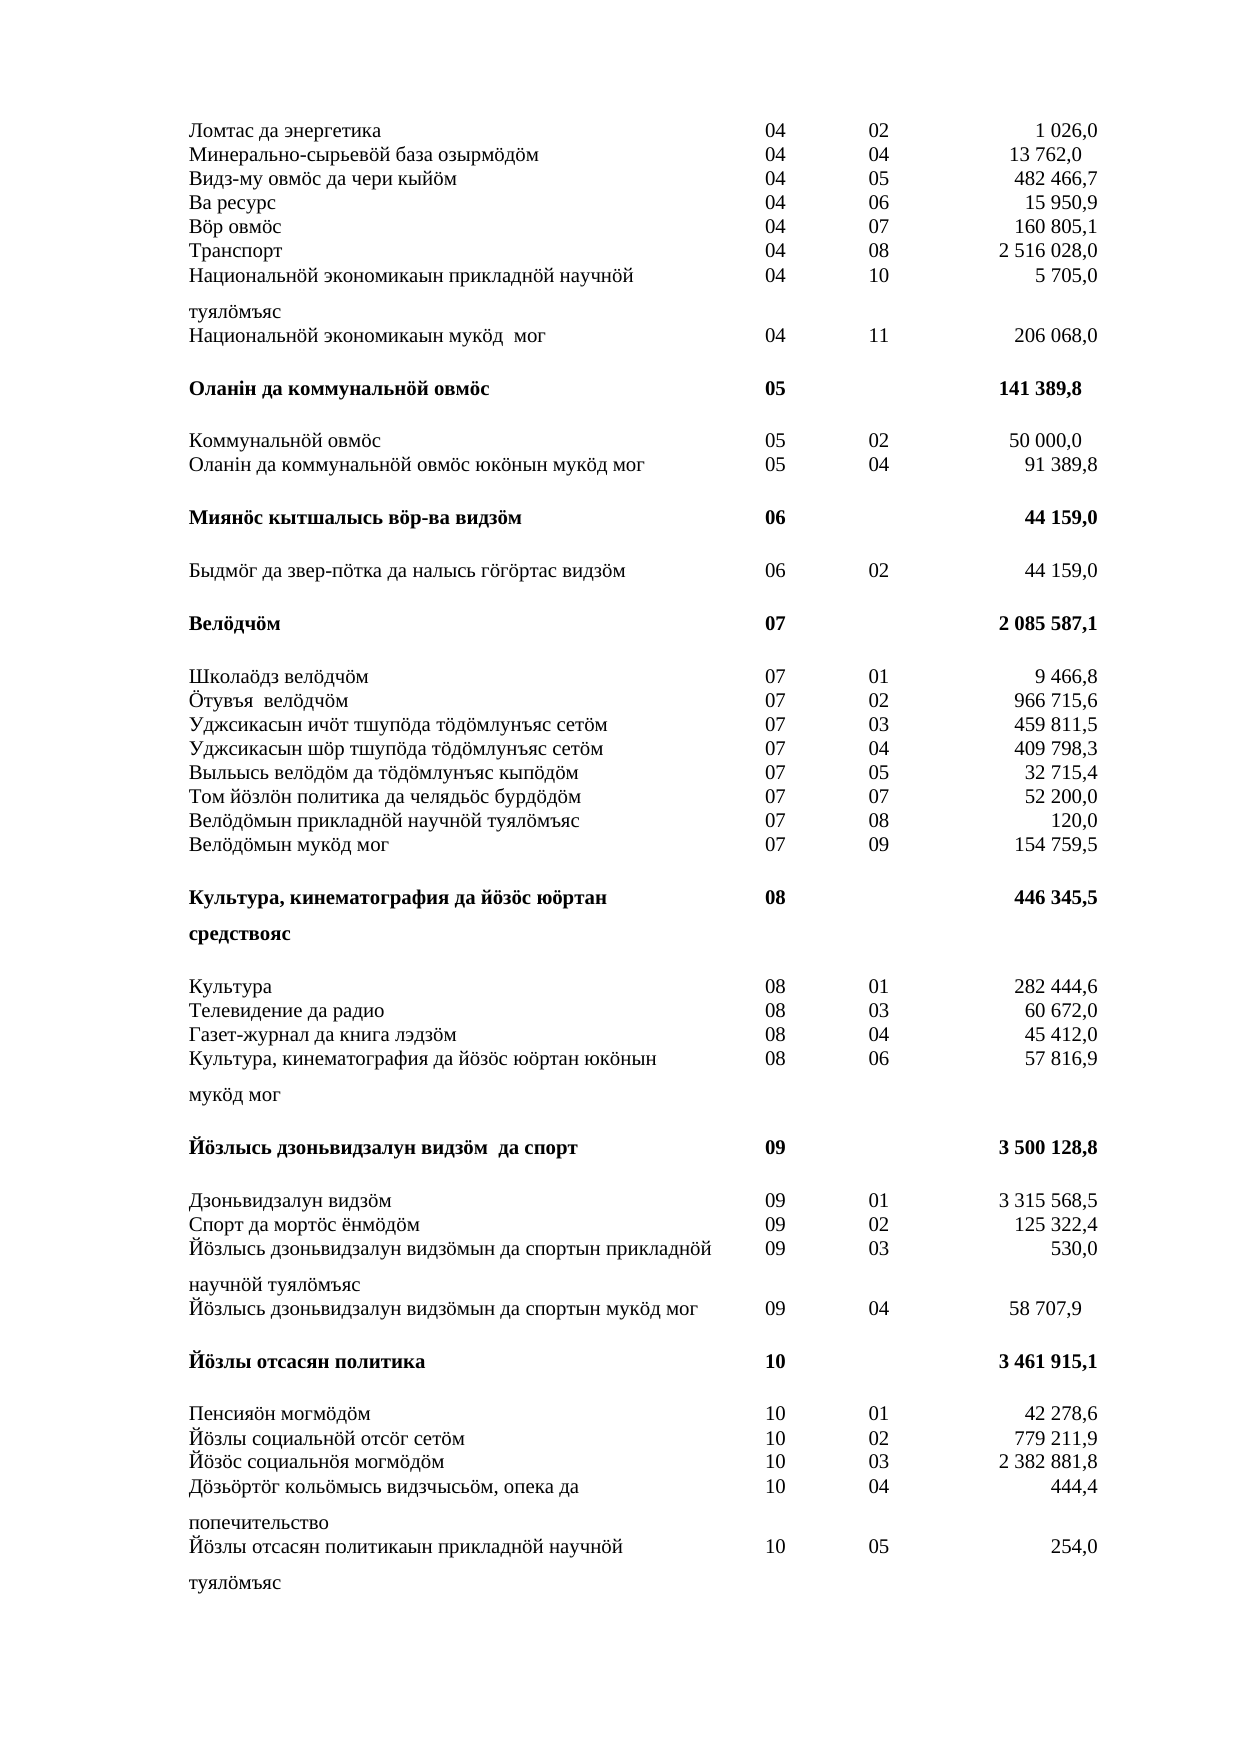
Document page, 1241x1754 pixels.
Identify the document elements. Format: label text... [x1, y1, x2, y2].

table_cell 42 278,6 [930, 1401, 1108, 1425]
table_cell 206 068,0 [930, 323, 1108, 347]
table_cell Уджсикасын ичöт тшупöда тöдöмлунъяс сетöм [177, 712, 723, 736]
table_cell [724, 582, 827, 611]
table_cell [930, 347, 1108, 375]
table_cell 459 811,5 [930, 712, 1108, 736]
table_cell Йöзлы отсасян политика [177, 1349, 723, 1373]
table_cell 08 [724, 974, 827, 998]
table_cell Йöзöс социальнöя могмöдöм [177, 1450, 723, 1473]
table_cell 07 [724, 832, 827, 856]
table_cell [827, 945, 930, 974]
table_cell [930, 476, 1108, 505]
table_cell 10 [724, 1450, 827, 1473]
table_cell 52 200,0 [930, 784, 1108, 808]
table_cell [177, 529, 723, 558]
table_cell 50 000,0 [930, 428, 1108, 452]
table_cell [930, 1320, 1108, 1348]
table_cell 08 [827, 239, 930, 262]
table_cell 15 950,9 [930, 190, 1108, 214]
table_cell [724, 635, 827, 663]
table_cell 07 [827, 784, 930, 808]
table_cell Коммунальнöй овмöс [177, 428, 723, 452]
table_cell 07 [724, 760, 827, 784]
table_cell 09 [827, 832, 930, 856]
table_cell Вöр овмöс [177, 214, 723, 238]
table_cell [827, 635, 930, 663]
table_cell Öтувъя велöдчöм [177, 688, 723, 712]
table_cell 10 [827, 263, 930, 323]
table_cell Спорт да мортöс ёнмöдöм [177, 1212, 723, 1236]
table_cell 05 [724, 452, 827, 476]
table_cell [827, 375, 930, 399]
table_cell [930, 945, 1108, 974]
table_cell 03 [827, 1236, 930, 1296]
table_cell Транспорт [177, 239, 723, 262]
table_cell 02 [827, 118, 930, 142]
table_cell 141 389,8 [930, 375, 1108, 399]
table_cell 2 085 587,1 [930, 611, 1108, 635]
table_cell 06 [827, 1046, 930, 1106]
table_cell [827, 400, 930, 428]
table_cell [827, 885, 930, 945]
table_cell 04 [827, 1296, 930, 1320]
table_cell [827, 1135, 930, 1159]
table_cell 04 [827, 142, 930, 166]
table_cell 07 [724, 611, 827, 635]
table_cell 01 [827, 664, 930, 688]
table_cell 04 [724, 214, 827, 238]
table_cell 01 [827, 1401, 930, 1425]
table_cell 07 [724, 808, 827, 832]
table_cell [177, 635, 723, 663]
table_cell [827, 856, 930, 885]
table_cell 04 [827, 1474, 930, 1534]
table_cell 04 [724, 142, 827, 166]
table_cell [724, 1159, 827, 1187]
table_cell 10 [724, 1401, 827, 1425]
table_cell 02 [827, 1212, 930, 1236]
table_cell 09 [724, 1236, 827, 1296]
table_cell 04 [724, 263, 827, 323]
table_cell Миянöс кытшалысь вöр-ва видзöм [177, 505, 723, 529]
table_cell 45 412,0 [930, 1022, 1108, 1046]
table_cell 966 715,6 [930, 688, 1108, 712]
table_cell [177, 1159, 723, 1187]
table_cell 10 [724, 1474, 827, 1534]
table_cell 160 805,1 [930, 214, 1108, 238]
table_cell 09 [724, 1212, 827, 1236]
table_cell 482 466,7 [930, 166, 1108, 190]
table_cell 9 466,8 [930, 664, 1108, 688]
table_cell 09 [724, 1188, 827, 1212]
table_cell 02 [827, 428, 930, 452]
table_cell 02 [827, 1425, 930, 1449]
table_cell [724, 529, 827, 558]
table_cell [827, 1320, 930, 1348]
table_cell 5 705,0 [930, 263, 1108, 323]
table_cell 57 816,9 [930, 1046, 1108, 1106]
table_cell [827, 582, 930, 611]
table_cell 05 [724, 428, 827, 452]
table_cell 04 [724, 323, 827, 347]
table_cell 07 [827, 214, 930, 238]
table_cell [827, 529, 930, 558]
table_cell [724, 1320, 827, 1348]
table_cell Культура [177, 974, 723, 998]
table_cell Пенсияöн могмöдöм [177, 1401, 723, 1425]
table_cell 32 715,4 [930, 760, 1108, 784]
table_cell 254,0 [930, 1534, 1108, 1594]
table_cell [930, 529, 1108, 558]
table_cell Газет-журнал да книга лэдзöм [177, 1022, 723, 1046]
table_cell Культура, кинематография да йöзöс юöртан средствояс [177, 885, 723, 945]
table_cell 13 762,0 [930, 142, 1108, 166]
table_cell Оланiн да коммунальнöй овмöс юкöнын мукöд мог [177, 452, 723, 476]
table_cell Йöзлы отсасян политикаын прикладнöй научнöй туялöмъяс [177, 1534, 723, 1594]
table_cell 1 026,0 [930, 118, 1108, 142]
table_cell [724, 347, 827, 375]
table_cell Йöзлысь дзоньвидзалун видзöмын да спортын мукöд мог [177, 1296, 723, 1320]
table_cell [827, 1594, 930, 1622]
table_cell [724, 476, 827, 505]
table_cell [827, 611, 930, 635]
table_cell [177, 400, 723, 428]
table_cell [177, 476, 723, 505]
table_cell [930, 1159, 1108, 1187]
table_cell Йöзлысь дзоньвидзалун видзöм да спорт [177, 1135, 723, 1159]
table_cell Дöзьöртöг кольöмысь видзчысьöм, опека да попечительство [177, 1474, 723, 1534]
table_cell 07 [724, 688, 827, 712]
table_cell 09 [724, 1296, 827, 1320]
table_cell 01 [827, 974, 930, 998]
table_cell [827, 476, 930, 505]
table_cell Школаöдз велöдчöм [177, 664, 723, 688]
table_cell Йöзлы социальнöй отсöг сетöм [177, 1425, 723, 1449]
table_cell 04 [724, 239, 827, 262]
table_cell 10 [724, 1534, 827, 1594]
table_cell 08 [827, 808, 930, 832]
table_cell [177, 1594, 723, 1622]
table_cell [177, 945, 723, 974]
table_cell 05 [827, 166, 930, 190]
table_cell [177, 856, 723, 885]
table_cell [930, 856, 1108, 885]
table_cell [177, 347, 723, 375]
table_cell [177, 1320, 723, 1348]
table_cell 01 [827, 1188, 930, 1212]
table_cell 08 [724, 998, 827, 1022]
table_cell 2 382 881,8 [930, 1450, 1108, 1473]
table_cell 44 159,0 [930, 558, 1108, 582]
table_cell Национальнöй экономикаын мукöд мог [177, 323, 723, 347]
table_cell 446 345,5 [930, 885, 1108, 945]
table_cell [827, 1106, 930, 1135]
table_cell 04 [827, 1022, 930, 1046]
table_cell 06 [724, 505, 827, 529]
table_cell 282 444,6 [930, 974, 1108, 998]
table_cell Велöдöмын прикладнöй научнöй туялöмъяс [177, 808, 723, 832]
table_cell 03 [827, 1450, 930, 1473]
table_cell 02 [827, 558, 930, 582]
table_cell 409 798,3 [930, 736, 1108, 760]
table_cell [177, 582, 723, 611]
table_cell [827, 505, 930, 529]
table_cell 09 [724, 1135, 827, 1159]
table_cell [724, 1594, 827, 1622]
table_cell 2 516 028,0 [930, 239, 1108, 262]
table_cell 02 [827, 688, 930, 712]
table_cell 05 [724, 375, 827, 399]
table_cell 58 707,9 [930, 1296, 1108, 1320]
table_cell [724, 945, 827, 974]
table_cell 04 [724, 118, 827, 142]
table_cell Быдмöг да звер-пöтка да налысь гöгöртас видзöм [177, 558, 723, 582]
table_cell Велöдчöм [177, 611, 723, 635]
table_cell 07 [724, 712, 827, 736]
table_cell 3 315 568,5 [930, 1188, 1108, 1212]
table_cell 44 159,0 [930, 505, 1108, 529]
table_cell [930, 1594, 1108, 1622]
table_cell 04 [724, 166, 827, 190]
table_cell [724, 1106, 827, 1135]
table_cell Ва ресурс [177, 190, 723, 214]
table_cell 10 [724, 1349, 827, 1373]
table_cell Йöзлысь дзоньвидзалун видзöмын да спортын прикладнöй научнöй туялöмъяс [177, 1236, 723, 1296]
table_cell [177, 1106, 723, 1135]
table_cell Видз-му овмöс да чери кыйöм [177, 166, 723, 190]
table_cell 60 672,0 [930, 998, 1108, 1022]
table_cell [827, 1159, 930, 1187]
table_cell 91 389,8 [930, 452, 1108, 476]
table_cell 04 [827, 736, 930, 760]
table_cell 11 [827, 323, 930, 347]
table_cell Том йöзлöн политика да челядьöс бурдöдöм [177, 784, 723, 808]
table_cell Культура, кинематография да йöзöс юöртан юкöнын мукöд мог [177, 1046, 723, 1106]
table_cell 3 461 915,1 [930, 1349, 1108, 1373]
table_cell 03 [827, 712, 930, 736]
table_cell Национальнöй экономикаын прикладнöй научнöй туялöмъяс [177, 263, 723, 323]
table_cell Уджсикасын шöр тшупöда тöдöмлунъяс сетöм [177, 736, 723, 760]
table_cell [827, 1373, 930, 1401]
table_cell 779 211,9 [930, 1425, 1108, 1449]
table_cell 07 [724, 664, 827, 688]
table_cell 08 [724, 1022, 827, 1046]
table_cell [930, 582, 1108, 611]
table_cell 06 [724, 558, 827, 582]
table_cell [827, 1349, 930, 1373]
table_cell [724, 400, 827, 428]
table_cell [177, 1373, 723, 1401]
table_cell Минерально-сырьевöй база озырмöдöм [177, 142, 723, 166]
table_cell 07 [724, 736, 827, 760]
table_cell [724, 856, 827, 885]
table_cell 125 322,4 [930, 1212, 1108, 1236]
table_cell 120,0 [930, 808, 1108, 832]
table_cell 04 [724, 190, 827, 214]
table_cell 05 [827, 1534, 930, 1594]
table_cell 08 [724, 1046, 827, 1106]
table_cell 3 500 128,8 [930, 1135, 1108, 1159]
table_cell [930, 1106, 1108, 1135]
table_cell 530,0 [930, 1236, 1108, 1296]
table_cell Телевидение да радио [177, 998, 723, 1022]
table_cell Выльысь велöдöм да тöдöмлунъяс кыпöдöм [177, 760, 723, 784]
table_cell [724, 1373, 827, 1401]
table_cell Дзоньвидзалун видзöм [177, 1188, 723, 1212]
table_cell 03 [827, 998, 930, 1022]
table_cell [930, 1373, 1108, 1401]
table_cell 08 [724, 885, 827, 945]
table_cell 444,4 [930, 1474, 1108, 1534]
table_cell 05 [827, 760, 930, 784]
table_cell 04 [827, 452, 930, 476]
table_cell 06 [827, 190, 930, 214]
table_cell Оланiн да коммунальнöй овмöс [177, 375, 723, 399]
table_cell Ломтас да энергетика [177, 118, 723, 142]
table_cell 154 759,5 [930, 832, 1108, 856]
table_cell 07 [724, 784, 827, 808]
table_cell [930, 400, 1108, 428]
table_cell [827, 347, 930, 375]
table_cell [930, 635, 1108, 663]
table_cell Велöдöмын мукöд мог [177, 832, 723, 856]
table_cell 10 [724, 1425, 827, 1449]
